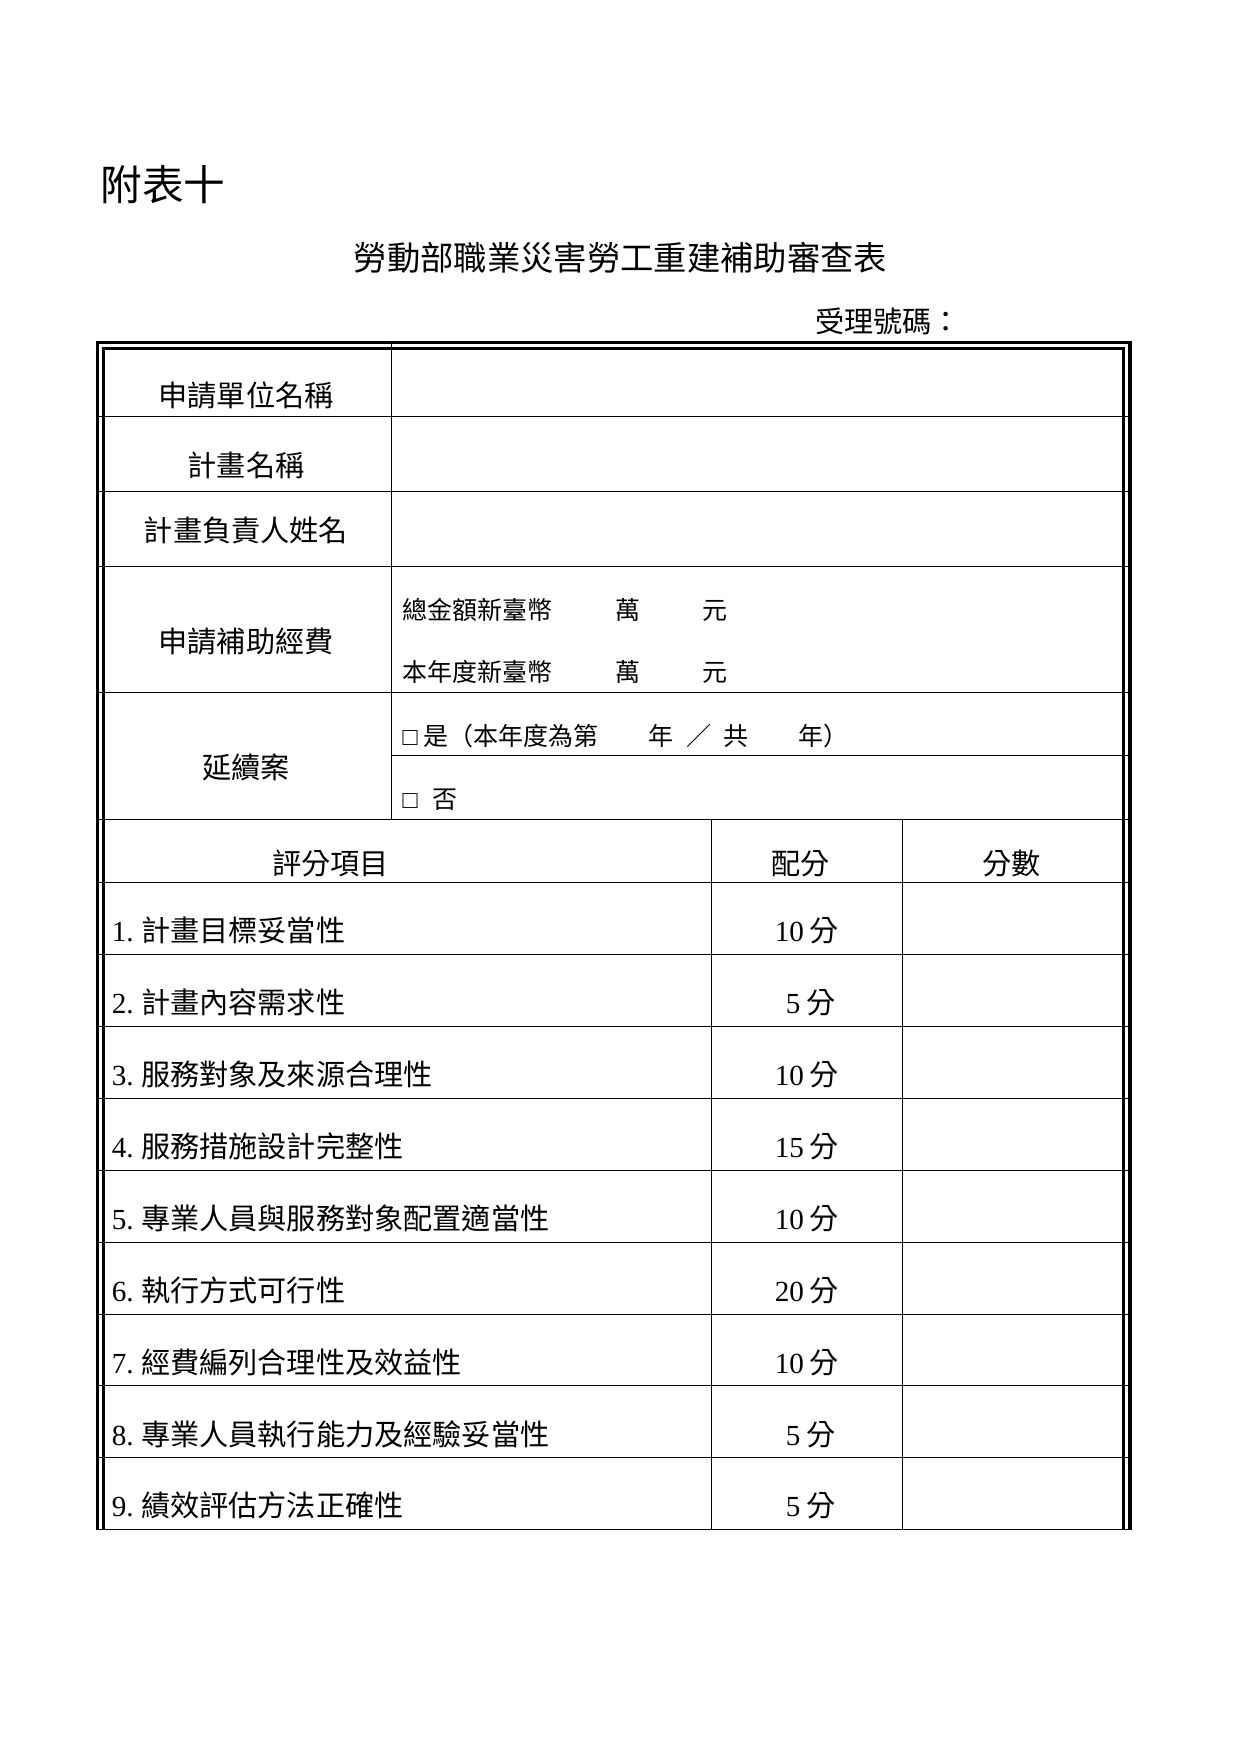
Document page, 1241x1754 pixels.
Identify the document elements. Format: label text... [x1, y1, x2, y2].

table_cell 5分 [712, 1458, 902, 1529]
table_cell 5分 [712, 1386, 902, 1457]
table_cell 2. 計畫內容需求性 [105, 955, 711, 1026]
table_cell [903, 1243, 1122, 1313]
table_cell 4. 服務措施設計完整性 [105, 1099, 711, 1170]
table_cell [903, 955, 1122, 1026]
table_cell 9. 績效評估方法正確性 [105, 1458, 711, 1529]
table_header 申請單位名稱 [100, 344, 391, 416]
table_cell 評分項目 [105, 820, 711, 882]
table_cell 計畫負責人姓名 [105, 492, 391, 566]
table_cell [392, 492, 1122, 566]
table_cell 6. 執行方式可行性 [105, 1243, 711, 1313]
table_cell 10分 [712, 1027, 902, 1098]
table_cell [903, 1386, 1122, 1457]
table_cell 8. 專業人員執行能力及經驗妥當性 [105, 1386, 711, 1457]
table_cell 15分 [712, 1099, 902, 1170]
table_cell 10分 [712, 883, 902, 954]
table_cell 總金額新臺幣 萬 元 本年度新臺幣 萬 元 [392, 567, 1122, 692]
table_cell [903, 1171, 1122, 1242]
table_cell 計畫名稱 [105, 417, 391, 491]
table_cell 5分 [712, 955, 902, 1026]
table_cell 申請補助經費 [105, 567, 391, 692]
table_cell □ 是（本年度為第 年 ／ 共 年） [392, 693, 1122, 755]
table_header [392, 350, 1122, 416]
text 附表十 [100, 152, 1140, 213]
table_cell [903, 1315, 1122, 1385]
table_cell [903, 883, 1122, 954]
table_cell 7. 經費編列合理性及效益性 [105, 1315, 711, 1385]
table_cell [392, 417, 1122, 491]
table_cell 延續案 [105, 693, 391, 819]
text 勞動部職業災害勞工重建補助審查表 [100, 231, 1140, 279]
table_cell 1. 計畫目標妥當性 [105, 883, 711, 954]
table_cell [903, 1027, 1122, 1098]
text 受理號碼： [100, 298, 1140, 341]
table_header [392, 344, 1127, 416]
table_cell [903, 1099, 1122, 1170]
table_cell 20分 [712, 1243, 902, 1313]
table_cell 10分 [712, 1171, 902, 1242]
table_cell 分數 [903, 820, 1122, 882]
table_cell 配分 [712, 820, 902, 882]
table_cell □ 否 [392, 756, 1122, 819]
table_cell 5. 專業人員與服務對象配置適當性 [105, 1171, 711, 1242]
table_cell 3. 服務對象及來源合理性 [105, 1027, 711, 1098]
table_cell 10分 [712, 1315, 902, 1385]
table_cell [903, 1458, 1122, 1529]
